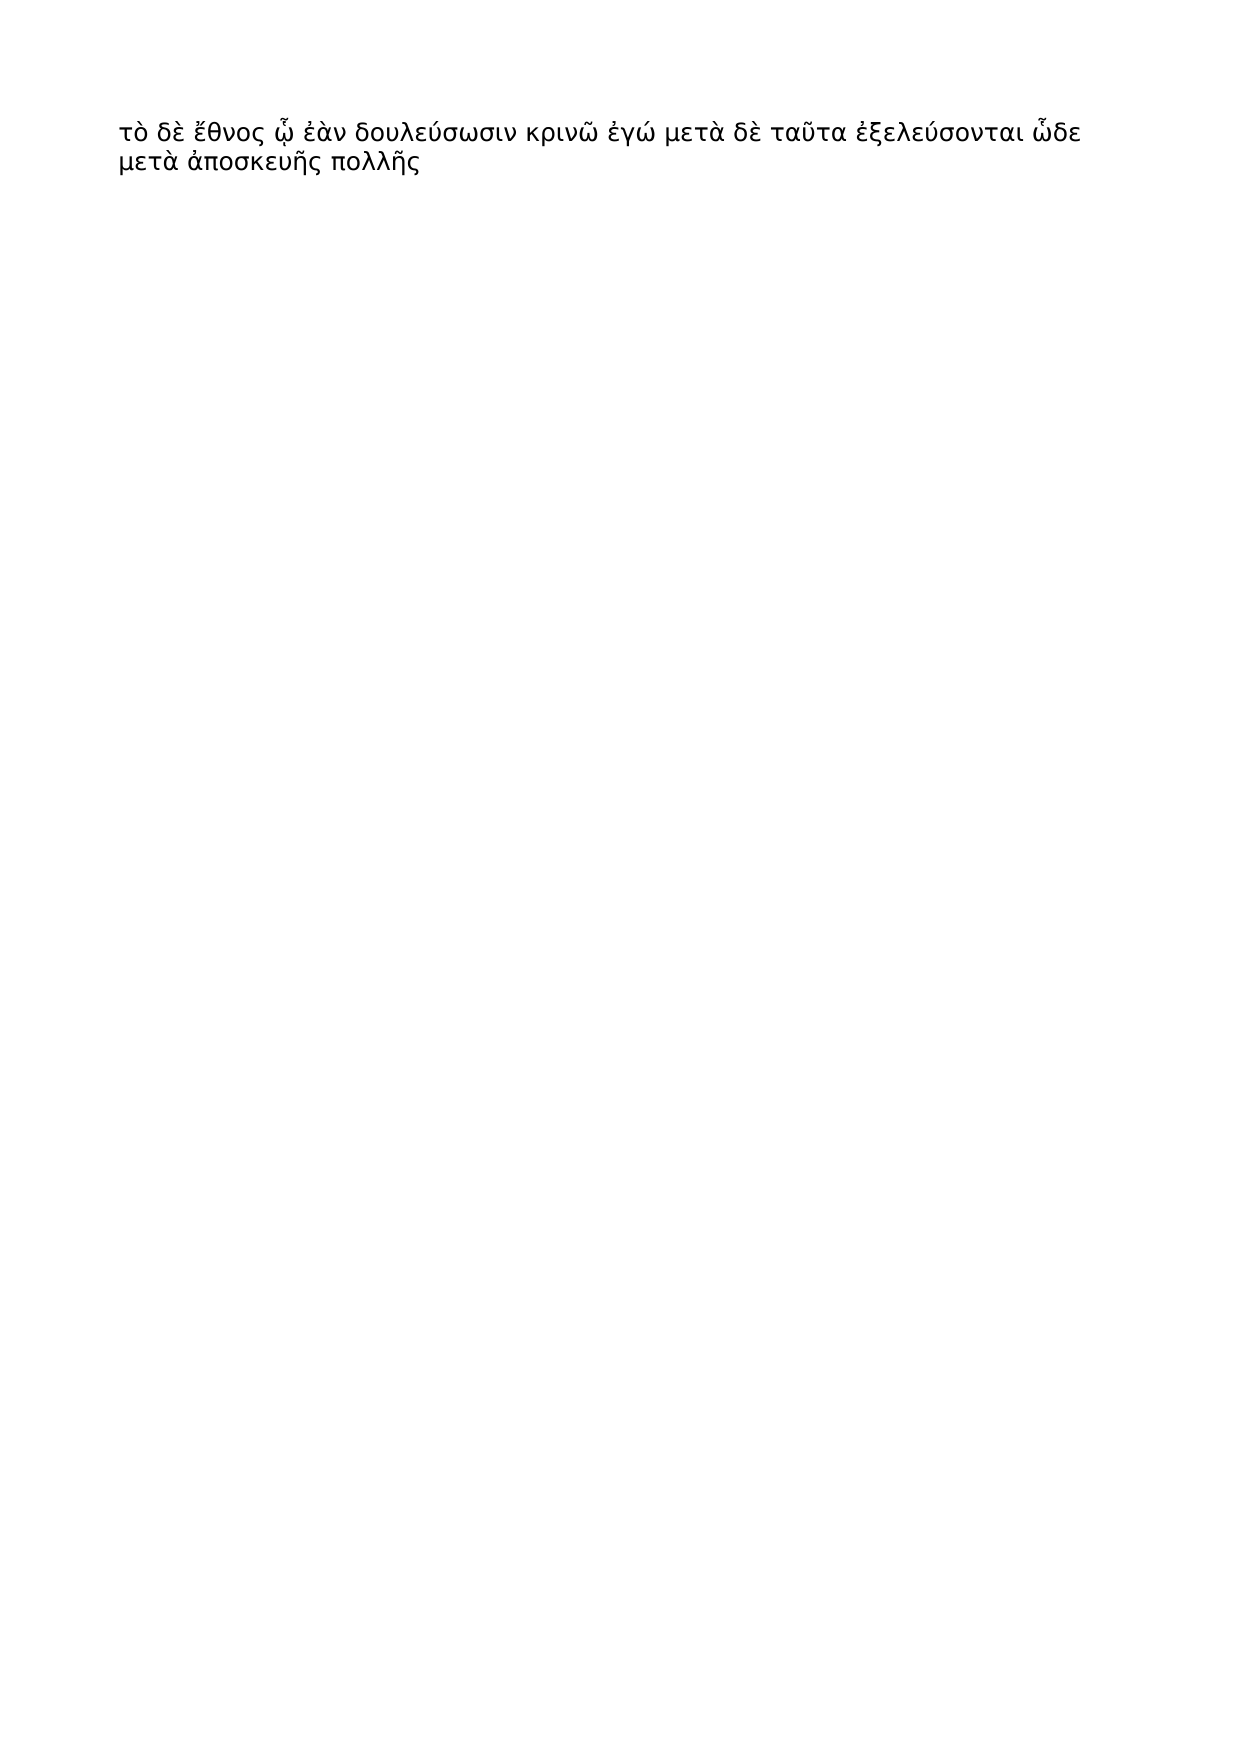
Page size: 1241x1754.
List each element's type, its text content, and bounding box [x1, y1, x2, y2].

text τὸ δὲ ἔθνος ᾧ ἐὰν δουλεύσωσιν κρινῶ ἐγώ μετὰ δὲ ταῦτα ἐξελεύσονται ὧδε μετὰ ἀποσκευῆς πολλῆς [118, 118, 1122, 176]
